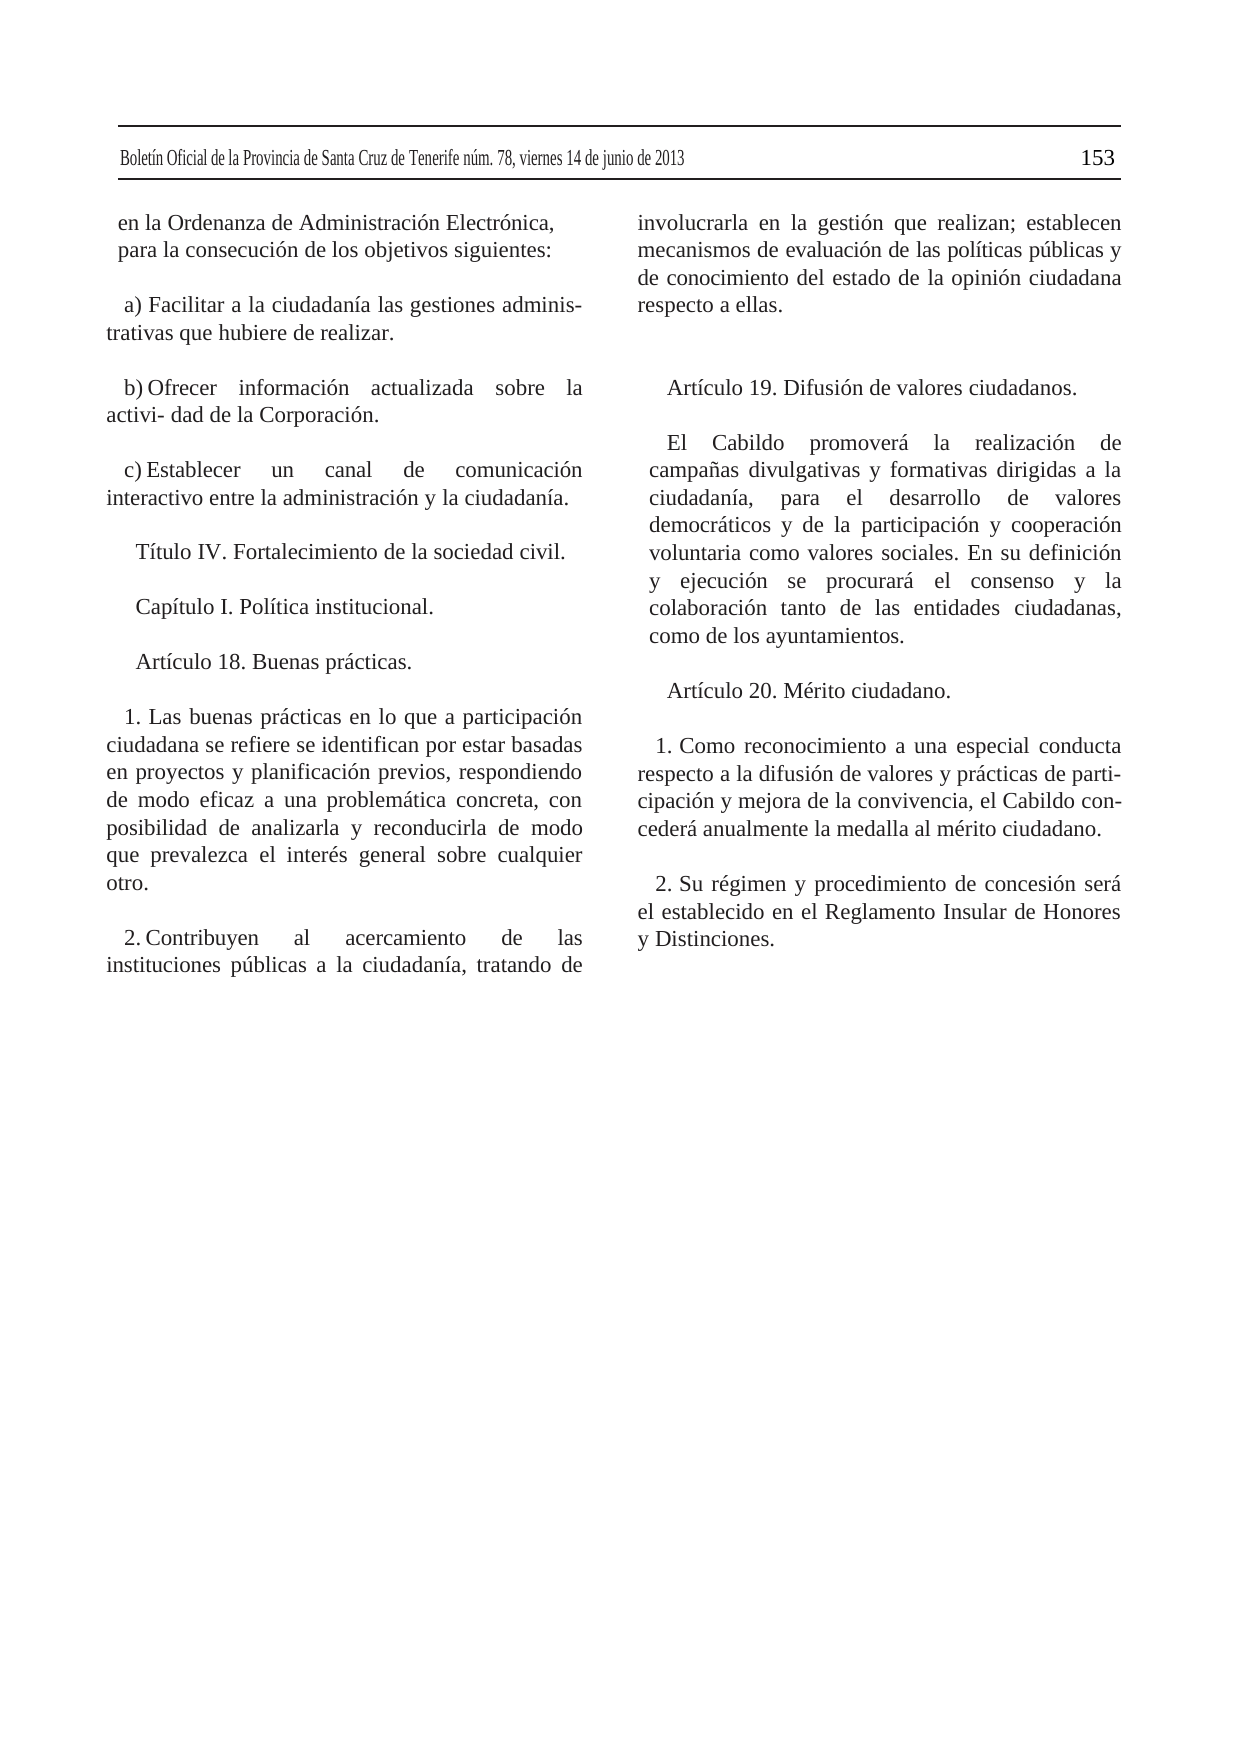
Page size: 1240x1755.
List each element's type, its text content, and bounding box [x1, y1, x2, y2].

list Facilitar a la ciudadanía las gestiones adminis- trativas que hubiere de realizar. [106, 291, 583, 345]
list Establecer un canal de comunicación interactivo entre la administración y la ciudadanía. [106, 456, 583, 510]
list Ofrecer información actualizada sobre la activi- dad de la Corporación. [106, 373, 583, 427]
list involucrarla en la gestión que realizan; establecen mecanismos de evaluación de las políticas públicas y de conocimiento del estado de la opinión ciudadana respecto a ellas. [637, 209, 1122, 318]
text Artículo 20. Mérito ciudadano. [667, 677, 1133, 704]
list Las buenas prácticas en lo que a participación ciudadana se refiere se identifican por estar basadas en proyectos y planificación previos, respondiendo de modo eficaz a una problemática concreta, con posibilidad de analizarla y reconducirla de modo que prevalezca el interés general sobre cualquier otro. [106, 703, 583, 895]
list Contribuyen al acercamiento de las instituciones públicas a la ciudadanía, tratando de [106, 924, 583, 978]
list Su régimen y procedimiento de concesión será el establecido en el Reglamento Insular de Honores y Distinciones. [637, 870, 1122, 952]
text Artículo 19. Difusión de valores ciudadanos. [667, 374, 1133, 400]
list Como reconocimiento a una especial conducta respecto a la difusión de valores y prácticas de parti- cipación y mejora de la convivencia, el Cabildo con- cederá anualmente la medalla al mérito ciudadano. [637, 732, 1122, 842]
text Artículo 18. Buenas prácticas. [135, 648, 594, 674]
text en la Ordenanza de Administración Electrónica, para la consecución de los objetivos siguientes: [118, 209, 584, 263]
text Título IV. Fortalecimiento de la sociedad civil. Capítulo I. Política institucional. [135, 538, 584, 619]
text El Cabildo promoverá la realización de campañas divulgativas y formativas dirigidas a la ciudadanía, para el desarrollo de valores democráticos y de la participación y cooperación voluntaria como valores sociales. En su definición y ejecución se procurará el consenso y la colaboración tanto de las entidades ciudadanas, como de los ayuntamientos. [649, 429, 1122, 648]
